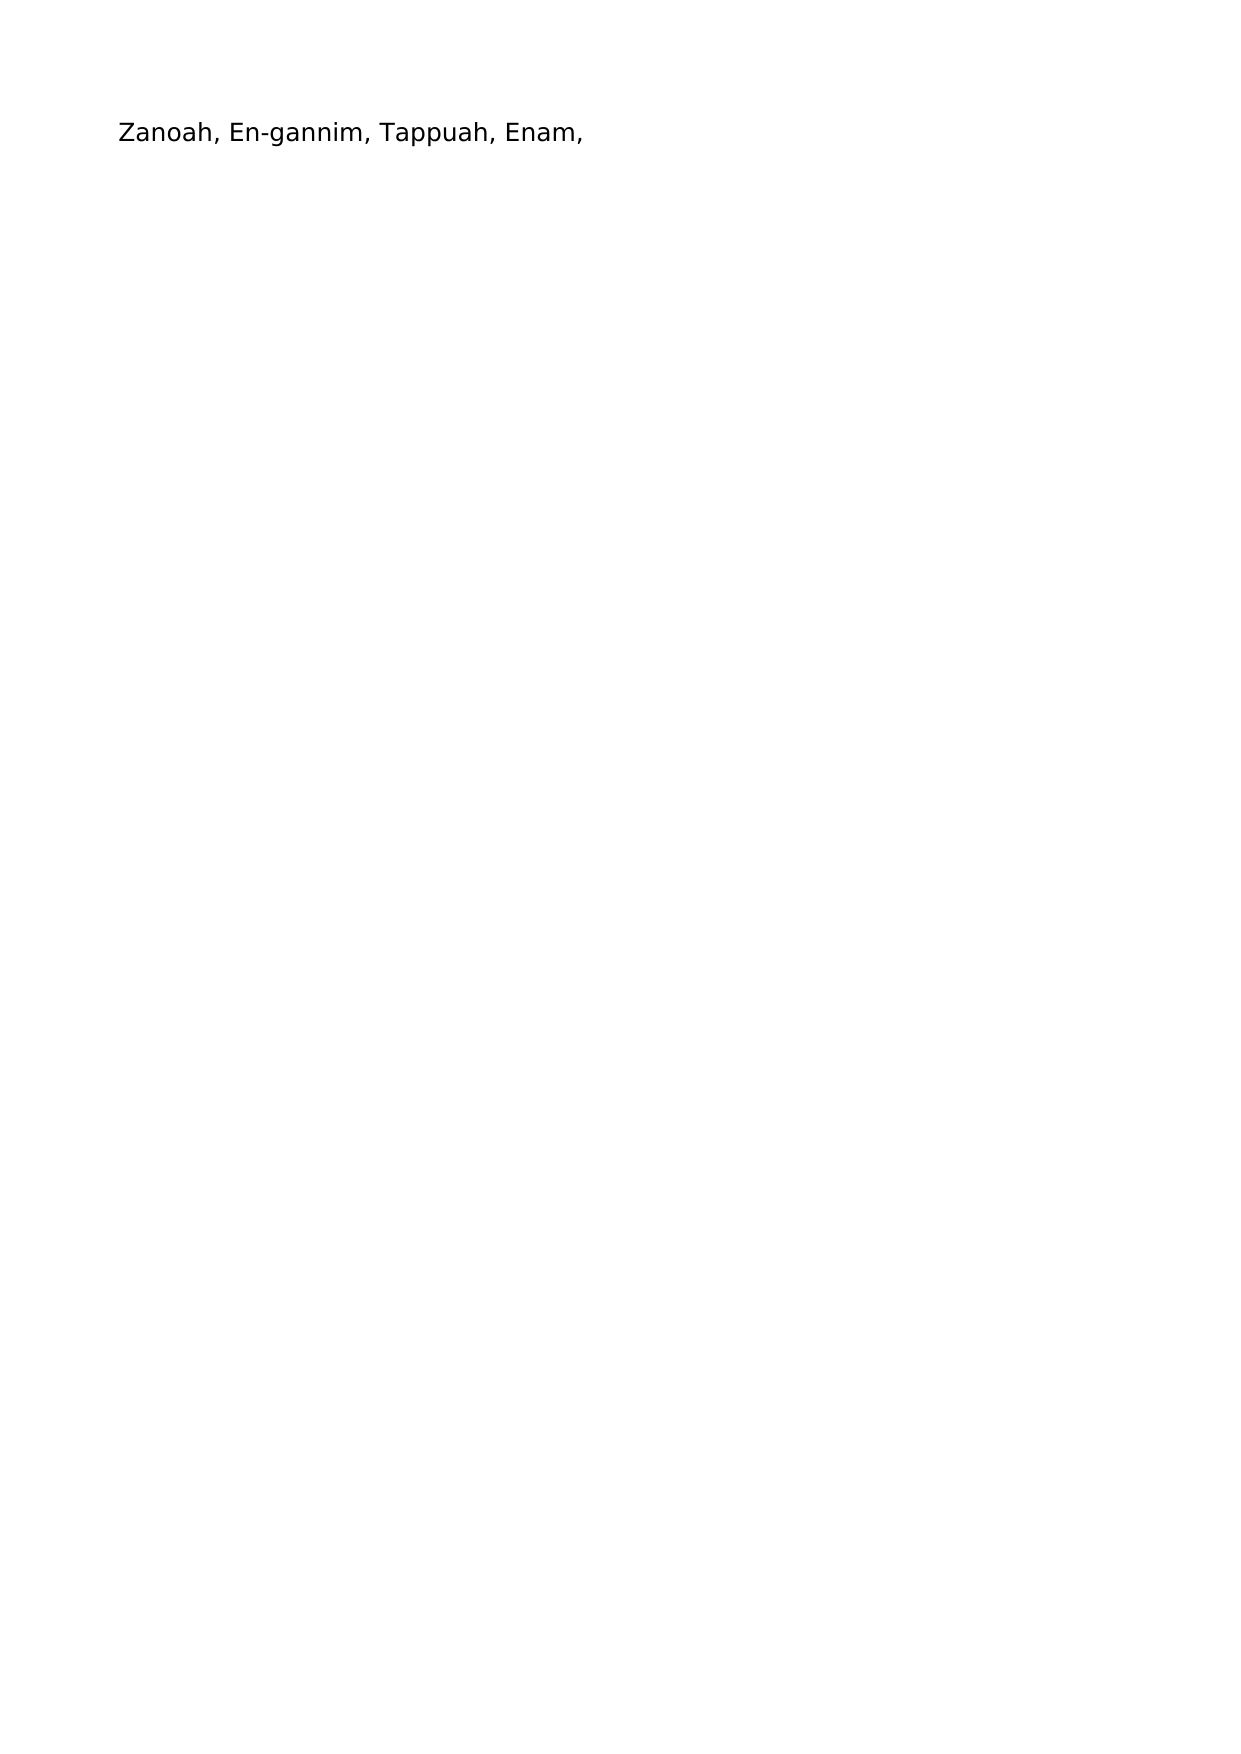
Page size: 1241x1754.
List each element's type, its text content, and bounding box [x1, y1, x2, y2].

text Zanoah, En-gannim, Tappuah, Enam, [118, 118, 1122, 147]
